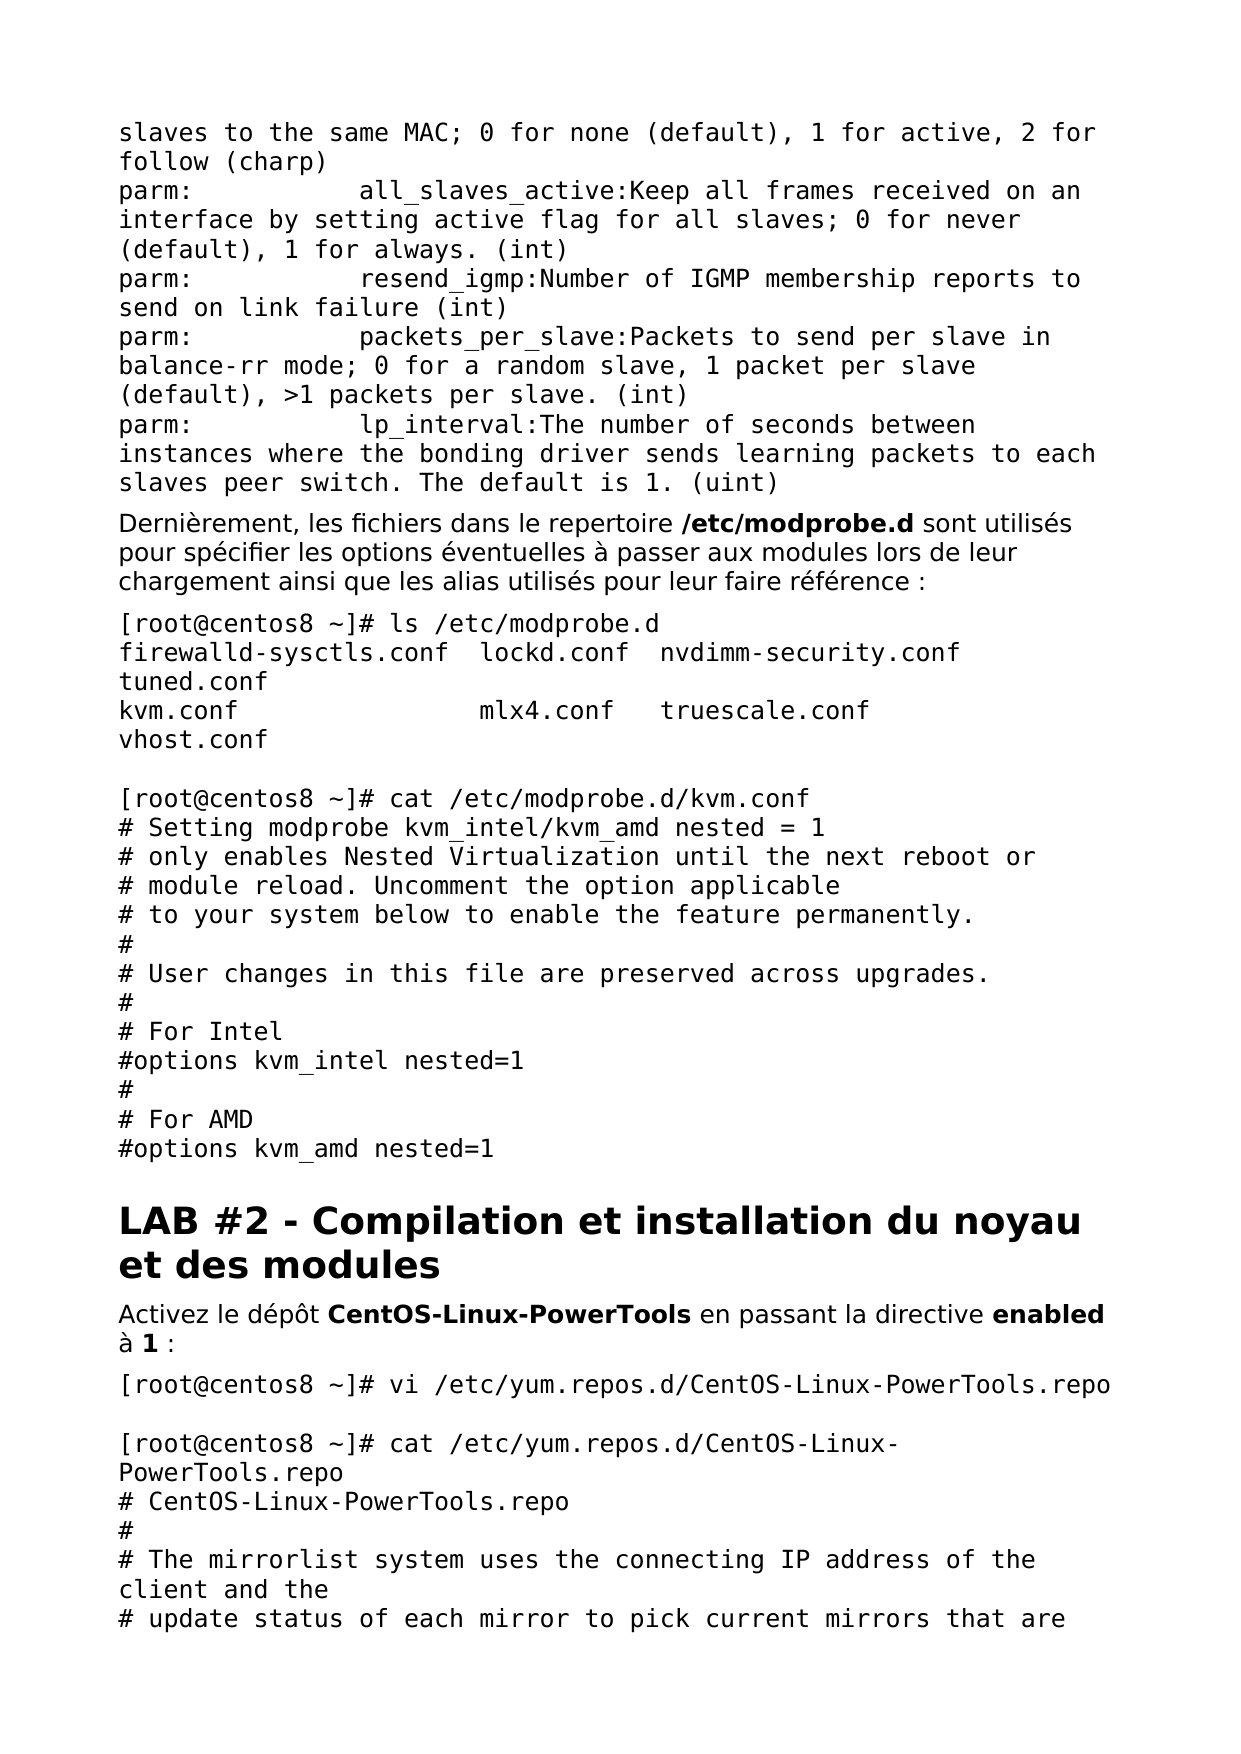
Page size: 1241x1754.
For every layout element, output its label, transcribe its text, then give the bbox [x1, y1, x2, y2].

text Dernièrement, les fichiers dans le repertoire /etc/modprobe.d sont utilisés pour spécifier les options éventuelles à passer aux modules lors de leur chargement ainsi que les alias utilisés pour leur faire référence : [118, 509, 1122, 597]
text [root@centos8 ~]# ls /etc/modprobe.d firewalld-sysctls.conf lockd.conf nvdimm-security.conf tuned.conf kvm.conf mlx4.conf truescale.conf vhost.conf [root@centos8 ~]# cat /etc/modprobe.d/kvm.conf # Setting modprobe kvm_intel/kvm_amd nested = 1 # only enables Nested Virtualization until the next reboot or # module reload. Uncomment the option applicable # to your system below to enable the feature permanently. # # User changes in this file are preserved across upgrades. # # For Intel #options kvm_intel nested=1 # # For AMD #options kvm_amd nested=1 [118, 609, 1122, 1163]
text [root@centos8 ~]# vi /etc/yum.repos.d/CentOS-Linux-PowerTools.repo [root@centos8 ~]# cat /etc/yum.repos.d/CentOS-Linux-PowerTools.repo # CentOS-Linux-PowerTools.repo # # The mirrorlist system uses the connecting IP address of the client and the # update status of each mirror to pick current mirrors that are [118, 1371, 1122, 1633]
subtitle LAB #2 - Compilation et installation du noyau et des modules [118, 1200, 1122, 1287]
text Activez le dépôt CentOS-Linux-PowerTools en passant la directive enabled à 1 : [118, 1300, 1122, 1358]
text slaves to the same MAC; 0 for none (default), 1 for active, 2 for follow (charp) parm: all_slaves_active:Keep all frames received on an interface by setting active flag for all slaves; 0 for never (default), 1 for always. (int) parm: resend_igmp:Number of IGMP membership reports to send on link failure (int) parm: packets_per_slave:Packets to send per slave in balance-rr mode; 0 for a random slave, 1 packet per slave (default), >1 packets per slave. (int) parm: lp_interval:The number of seconds between instances where the bonding driver sends learning packets to each slaves peer switch. The default is 1. (uint) [118, 118, 1122, 497]
